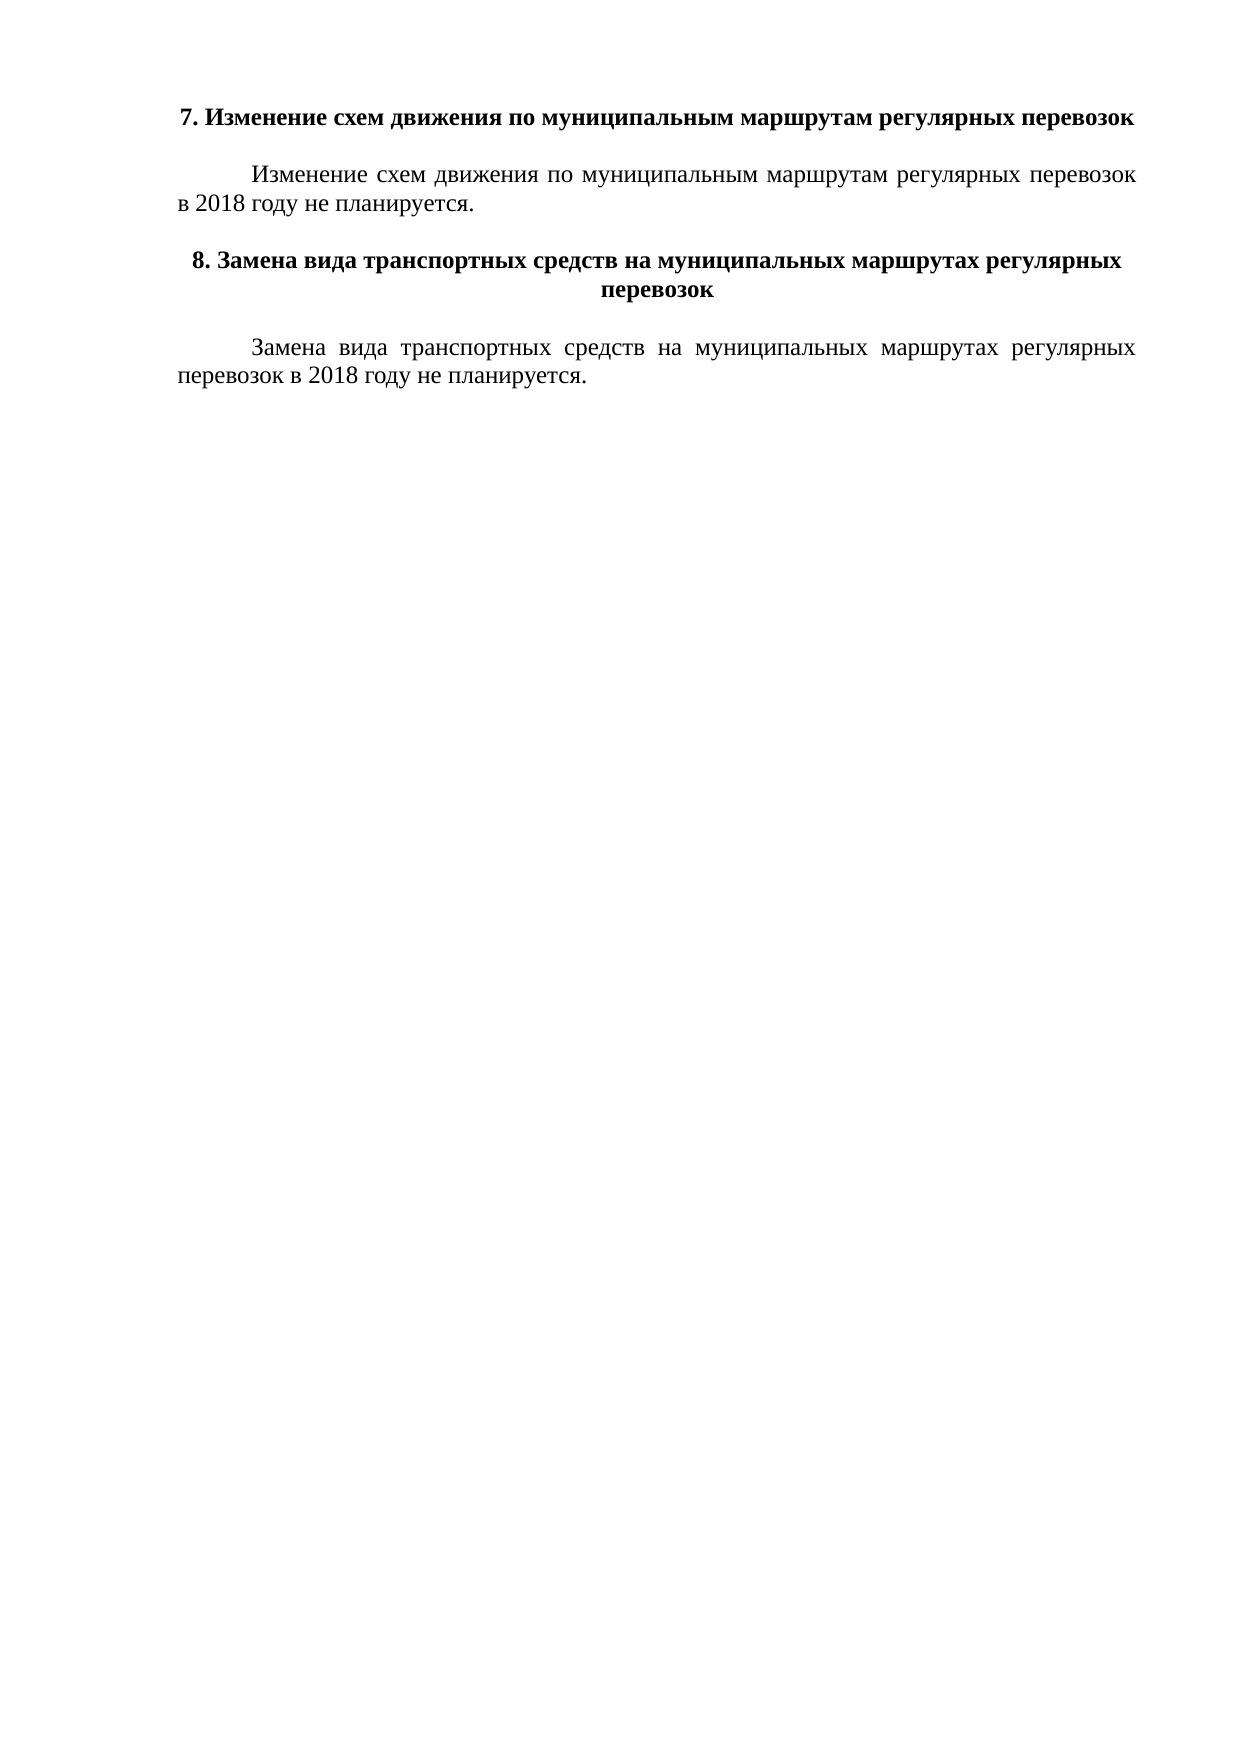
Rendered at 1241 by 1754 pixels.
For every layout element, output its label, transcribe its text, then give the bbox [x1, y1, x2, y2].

text 8. Замена вида транспортных средств на муниципальных маршрутах регулярных перевозок [177, 246, 1137, 303]
text Изменение схем движения по муниципальным маршрутам регулярных перевозок в 2018 году не планируется. [177, 159, 1137, 217]
text Замена вида транспортных средств на муниципальных маршрутах регулярных перевозок в 2018 году не планируется. [177, 332, 1137, 389]
text 7. Изменение схем движения по муниципальным маршрутам регулярных перевозок [177, 102, 1137, 131]
